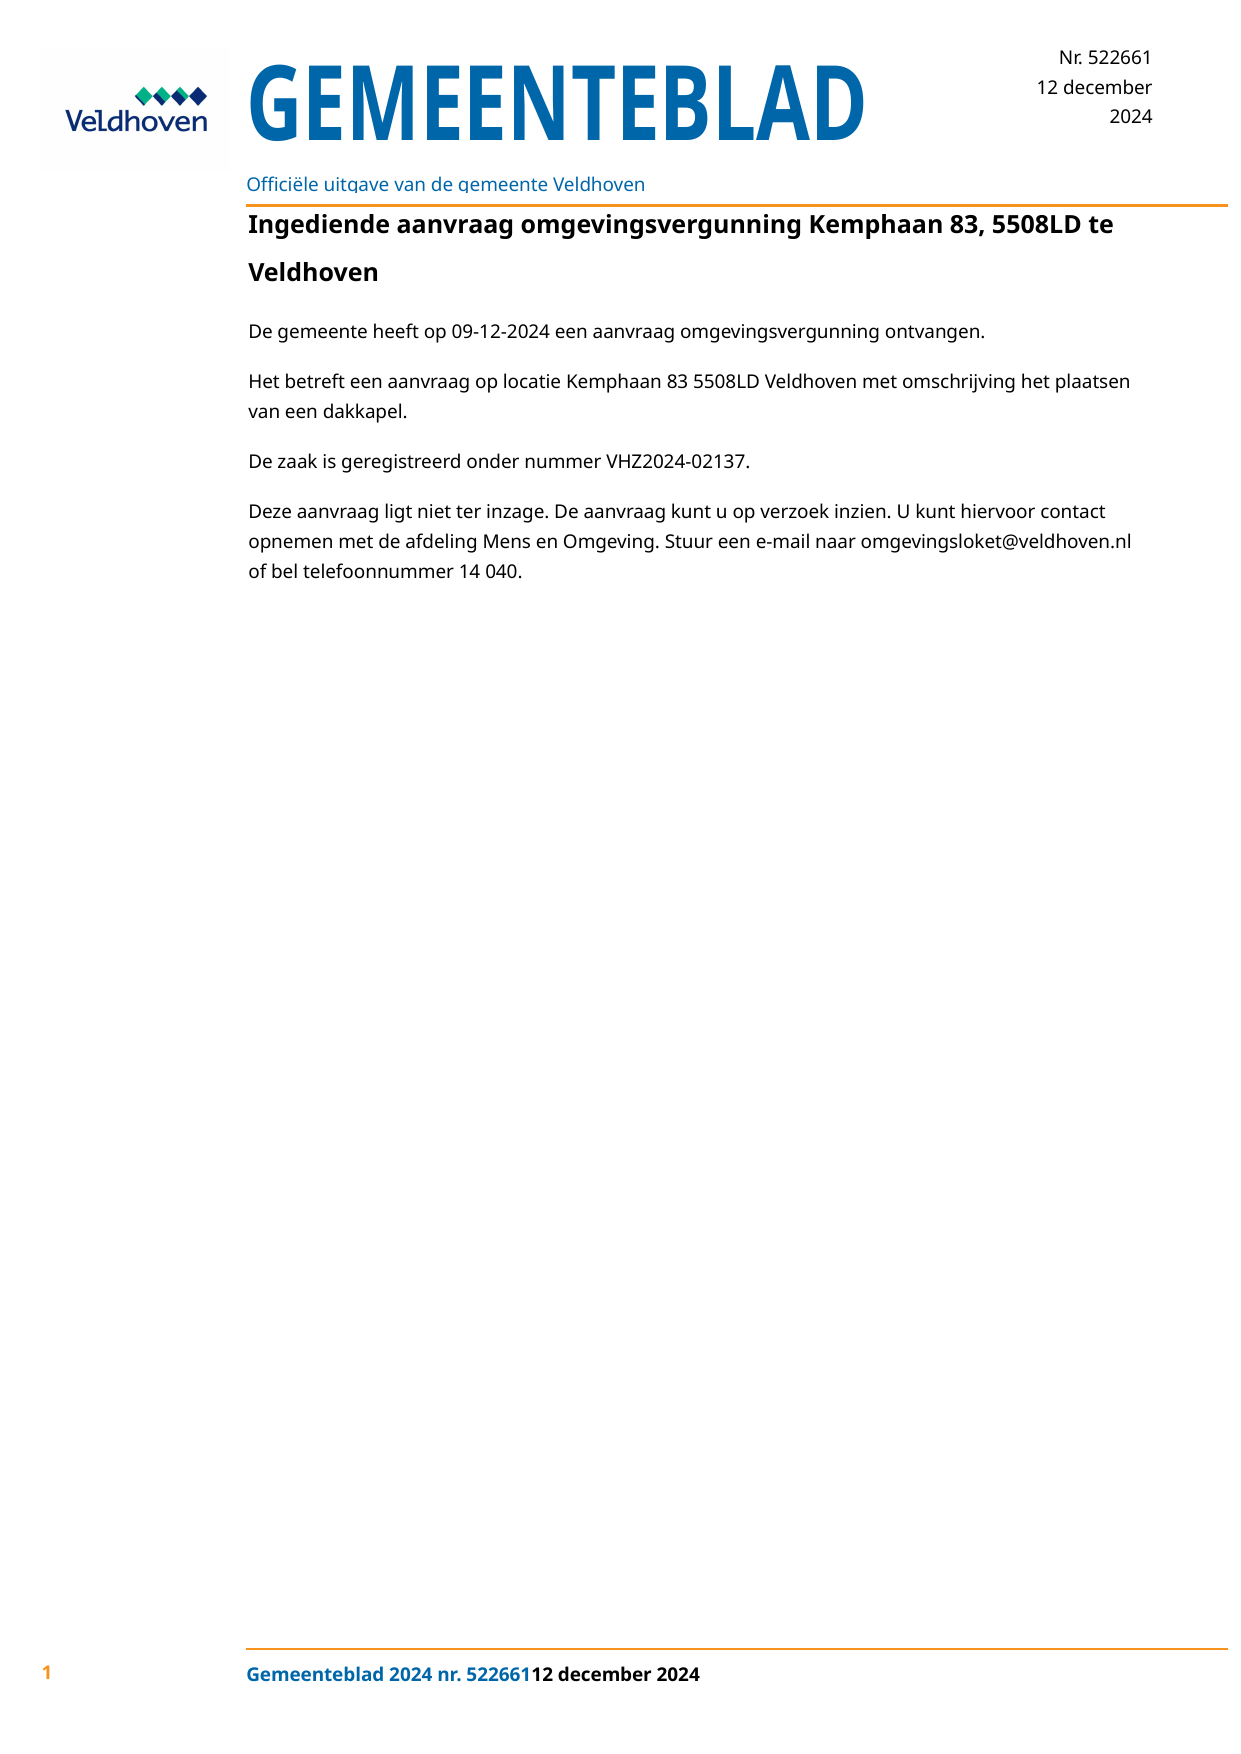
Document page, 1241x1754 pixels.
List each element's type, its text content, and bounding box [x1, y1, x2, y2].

text Ingediende aanvraag omgevingsvergunning Kemphaan 83, 5508LD te Veldhoven [248, 207, 1152, 288]
text Het betreft een aanvraag op locatie Kemphaan 83 5508LD Veldhoven met omschrijving het plaatsen van een dakkapel. [248, 368, 1152, 424]
text De zaak is geregistreerd onder nummer VHZ2024-02137. [248, 448, 1152, 474]
text De gemeente heeft op 09-12-2024 een aanvraag omgevingsvergunning ontvangen. [248, 318, 1152, 344]
picture [41, 47, 231, 172]
text Deze aanvraag ligt niet ter inzage. De aanvraag kunt u op verzoek inzien. U kunt hiervoor contact opnemen met de afdeling Mens en Omgeving. Stuur een e-mail naar omgevingsloket@veldhoven.nl of bel telefoonnummer 14 040. [248, 499, 1152, 584]
